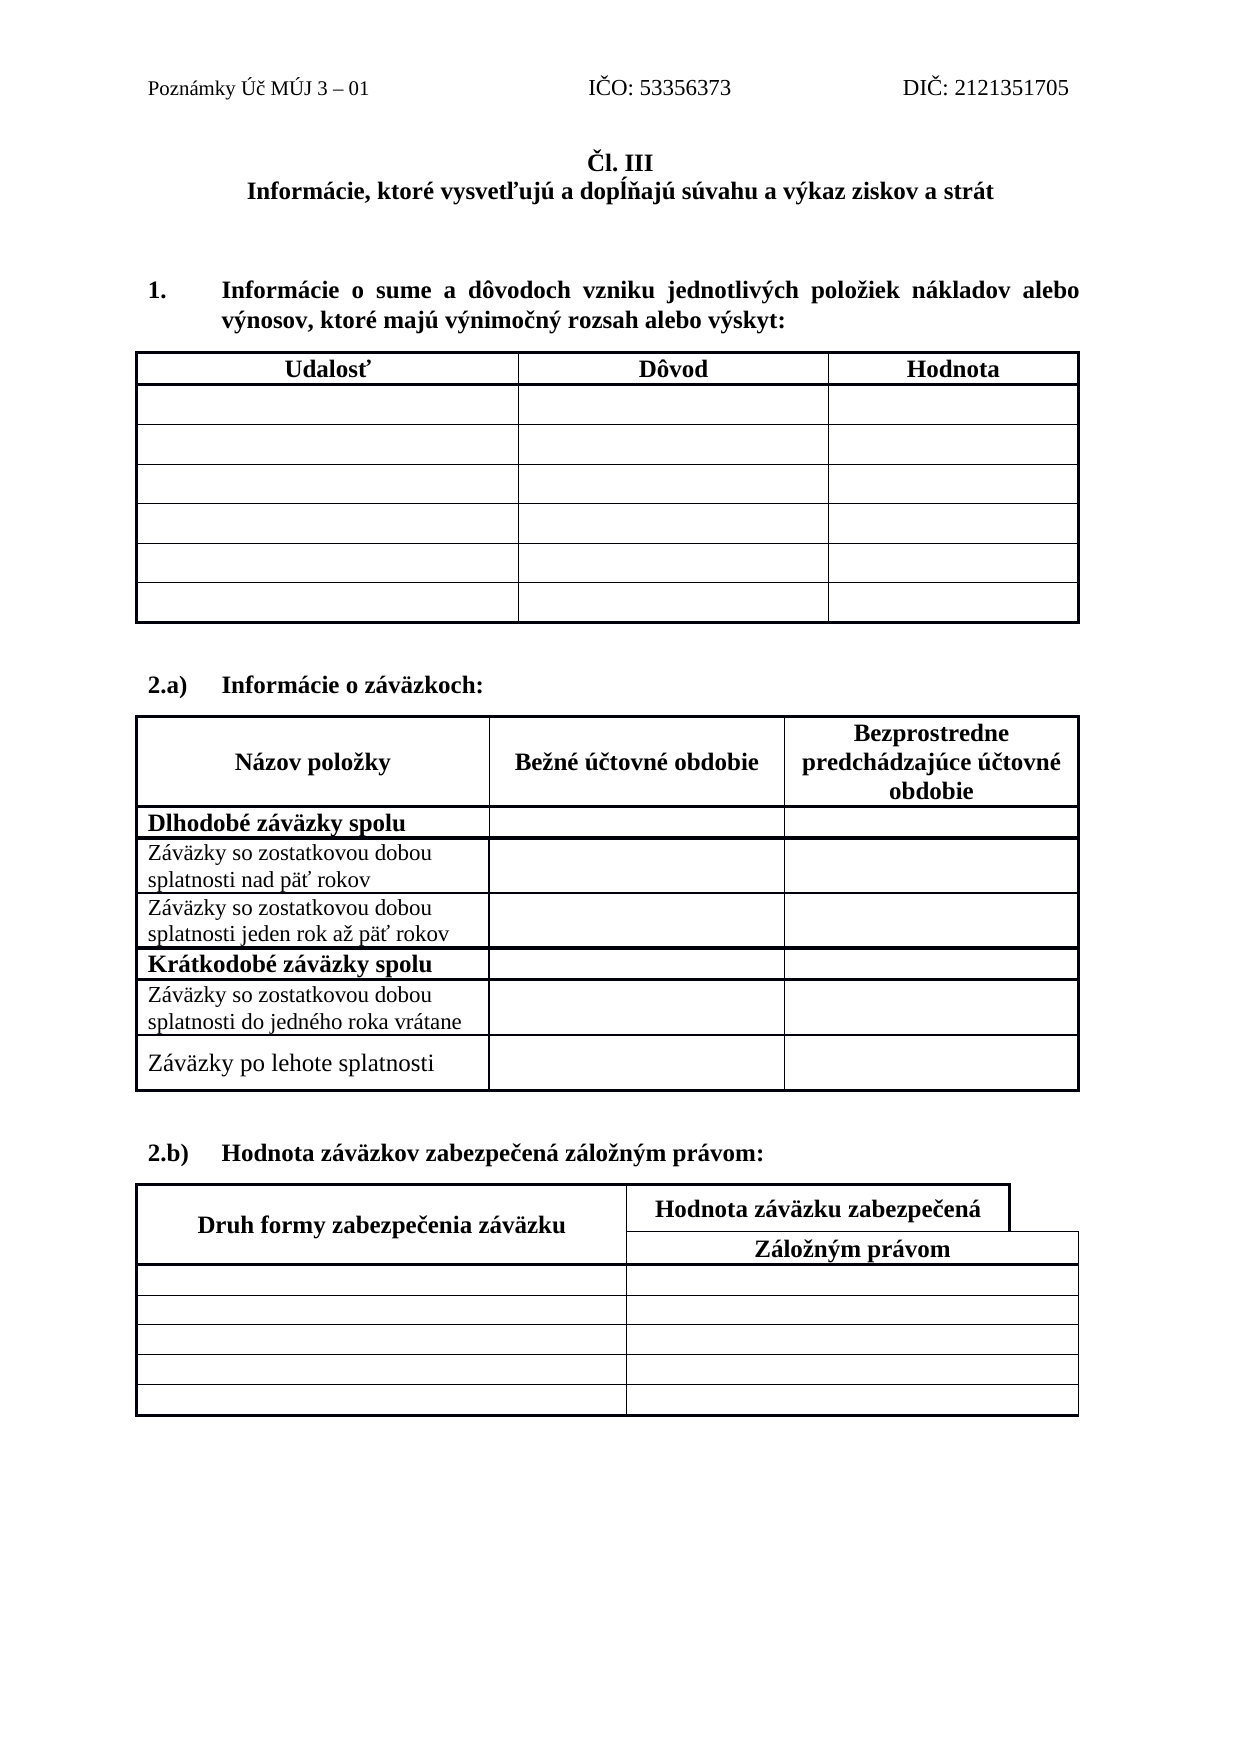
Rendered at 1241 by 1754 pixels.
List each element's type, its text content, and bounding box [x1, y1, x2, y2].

table_header Názov položky [138, 718, 489, 804]
table_cell [829, 465, 1077, 503]
table_cell [490, 894, 784, 946]
table_cell [138, 1355, 626, 1384]
text Informácie, ktoré vysvetľujú a dopĺňajú súvahu a výkaz ziskov a strát [148, 176, 1093, 205]
table_header Hodnota záväzku zabezpečená [627, 1186, 1008, 1231]
table_cell [138, 583, 518, 621]
table_cell [490, 950, 784, 978]
text 2.b) Hodnota záväzkov zabezpečená záložným právom: [148, 1138, 1093, 1166]
table_cell [138, 504, 518, 542]
table_header Druh formy zabezpečenia záväzku [138, 1186, 626, 1263]
text 2.a) Informácie o záväzkoch: [148, 670, 1093, 698]
table_cell [519, 386, 828, 424]
table_cell [829, 386, 1077, 424]
table_cell [519, 583, 828, 621]
table_cell [829, 583, 1077, 621]
table_cell Krátkodobé záväzky spolu [138, 950, 488, 978]
table_cell Záväzky so zostatkovou dobou splatnosti nad päť rokov [138, 840, 488, 892]
table_cell [490, 981, 784, 1034]
table_cell [138, 1325, 626, 1354]
table_cell [627, 1355, 1078, 1384]
table_cell [490, 840, 784, 892]
table_header Hodnota [829, 354, 1077, 383]
table_cell [785, 981, 1077, 1034]
table_header [1011, 1183, 1078, 1231]
table_cell [829, 544, 1077, 582]
table_cell [138, 1296, 626, 1324]
table_cell [519, 425, 828, 464]
text 1. Informácie o sume a dôvodoch vzniku jednotlivých položiek nákladov alebo výnosov, ktoré majú výnimočný rozsah alebo výskyt: [148, 267, 1093, 334]
text Čl. III [148, 148, 1093, 176]
table_cell Záväzky po lehote splatnosti [138, 1036, 488, 1089]
table_header Bežné účtovné obdobie [490, 718, 784, 804]
table_cell [138, 425, 518, 464]
table_cell [138, 1266, 626, 1294]
table_cell [138, 386, 518, 424]
table_cell Záložným právom [627, 1232, 1078, 1263]
table_cell [490, 808, 784, 836]
table_cell [829, 425, 1077, 464]
table_cell [785, 894, 1077, 946]
table_cell Dlhodobé záväzky spolu [138, 808, 489, 836]
table_cell [785, 950, 1077, 978]
table_header Udalosť [138, 354, 518, 383]
table_cell [519, 465, 828, 503]
table_cell [627, 1325, 1078, 1354]
table_cell [785, 1036, 1077, 1089]
table_cell [138, 465, 518, 503]
table_header Bezprostredne predchádzajúce účtovné obdobie [785, 718, 1077, 804]
table_cell [785, 840, 1077, 892]
table_cell [138, 1385, 626, 1414]
table_cell [627, 1296, 1078, 1324]
table_cell Záväzky so zostatkovou dobou splatnosti do jedného roka vrátane [138, 981, 488, 1034]
table_cell [490, 1036, 784, 1089]
table_cell [519, 504, 828, 542]
table_cell [829, 504, 1077, 542]
table_cell [138, 544, 518, 582]
table_cell [519, 544, 828, 582]
table_header Dôvod [519, 354, 828, 383]
table_cell [627, 1385, 1078, 1414]
table_cell [785, 808, 1077, 836]
table_cell [627, 1266, 1078, 1294]
table_cell Záväzky so zostatkovou dobou splatnosti jeden rok až päť rokov [138, 894, 488, 946]
